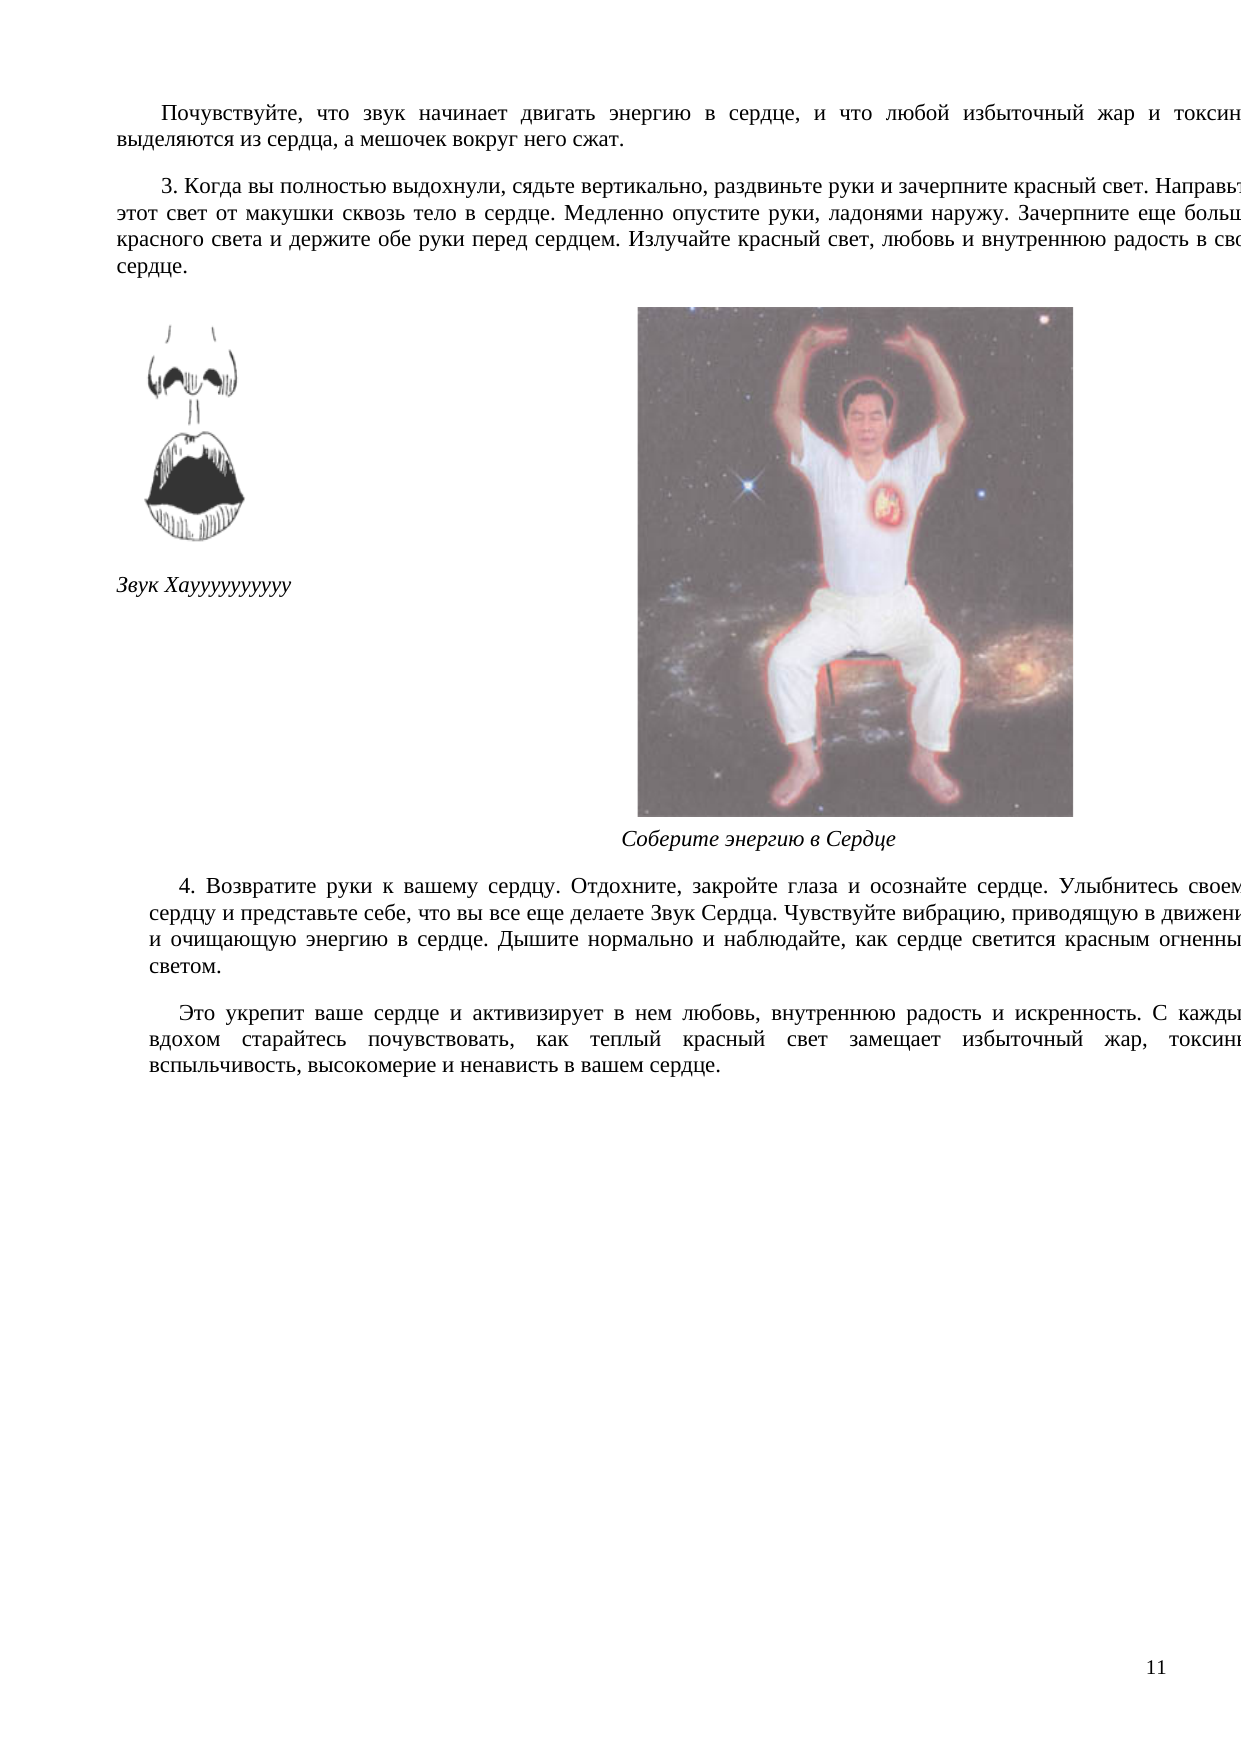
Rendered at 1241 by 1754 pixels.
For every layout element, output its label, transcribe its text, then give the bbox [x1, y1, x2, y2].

table_cell 4. Возвратите руки к вашему сердцу. Отдохните, закройте глаза и осознайте сердце. Улыбнитесь своему сердцу и представьте себе, что вы все еще делаете Звук Сердца. Чувствуйте вибрацию, приводящую в движение и очищающую энергию в сердце. Дышите нормально и наблюдайте, как сердце светится красным огненным светом. Это укрепит ваше сердце и активизирует в нем любовь, внутреннюю радость и искренность. С каждым вдохом старайтесь почувствовать, как теплый красный свет замещает избыточный жар, токсины, вспыльчивость, высокомерие и ненависть в вашем сердце. [0, 862, 1240, 1088]
table_cell Соберите энергию в Сердце [605, 289, 1240, 862]
table_cell Звук Хауууууууууу [0, 289, 605, 862]
table_cell Сфокусируйтесь на вашем сердце, почувствуйте связь языка с открытым ртом, округлите губы и медленно выдыхайте звук "Хаууууууу", вначале громко, а со временем мысленно. Почувствуйте, что звук начинает двигать энергию в сердце, и что любой избыточный жар и токсины выделяются из сердца, а мешочек вокруг него сжат. 3. Когда вы полностью выдохнули, сядьте вертикально, раздвиньте руки и зачерпните красный свет. Направьте этот свет от макушки сквозь тело в сердце. Медленно опустите руки, ладонями наружу. Зачерпните еще больше красного света и держите обе руки перед сердцем. Излучайте красный свет, любовь и внутреннюю радость в свое сердце. [0, 89, 1240, 288]
picture [637, 307, 1074, 817]
picture [132, 307, 257, 562]
